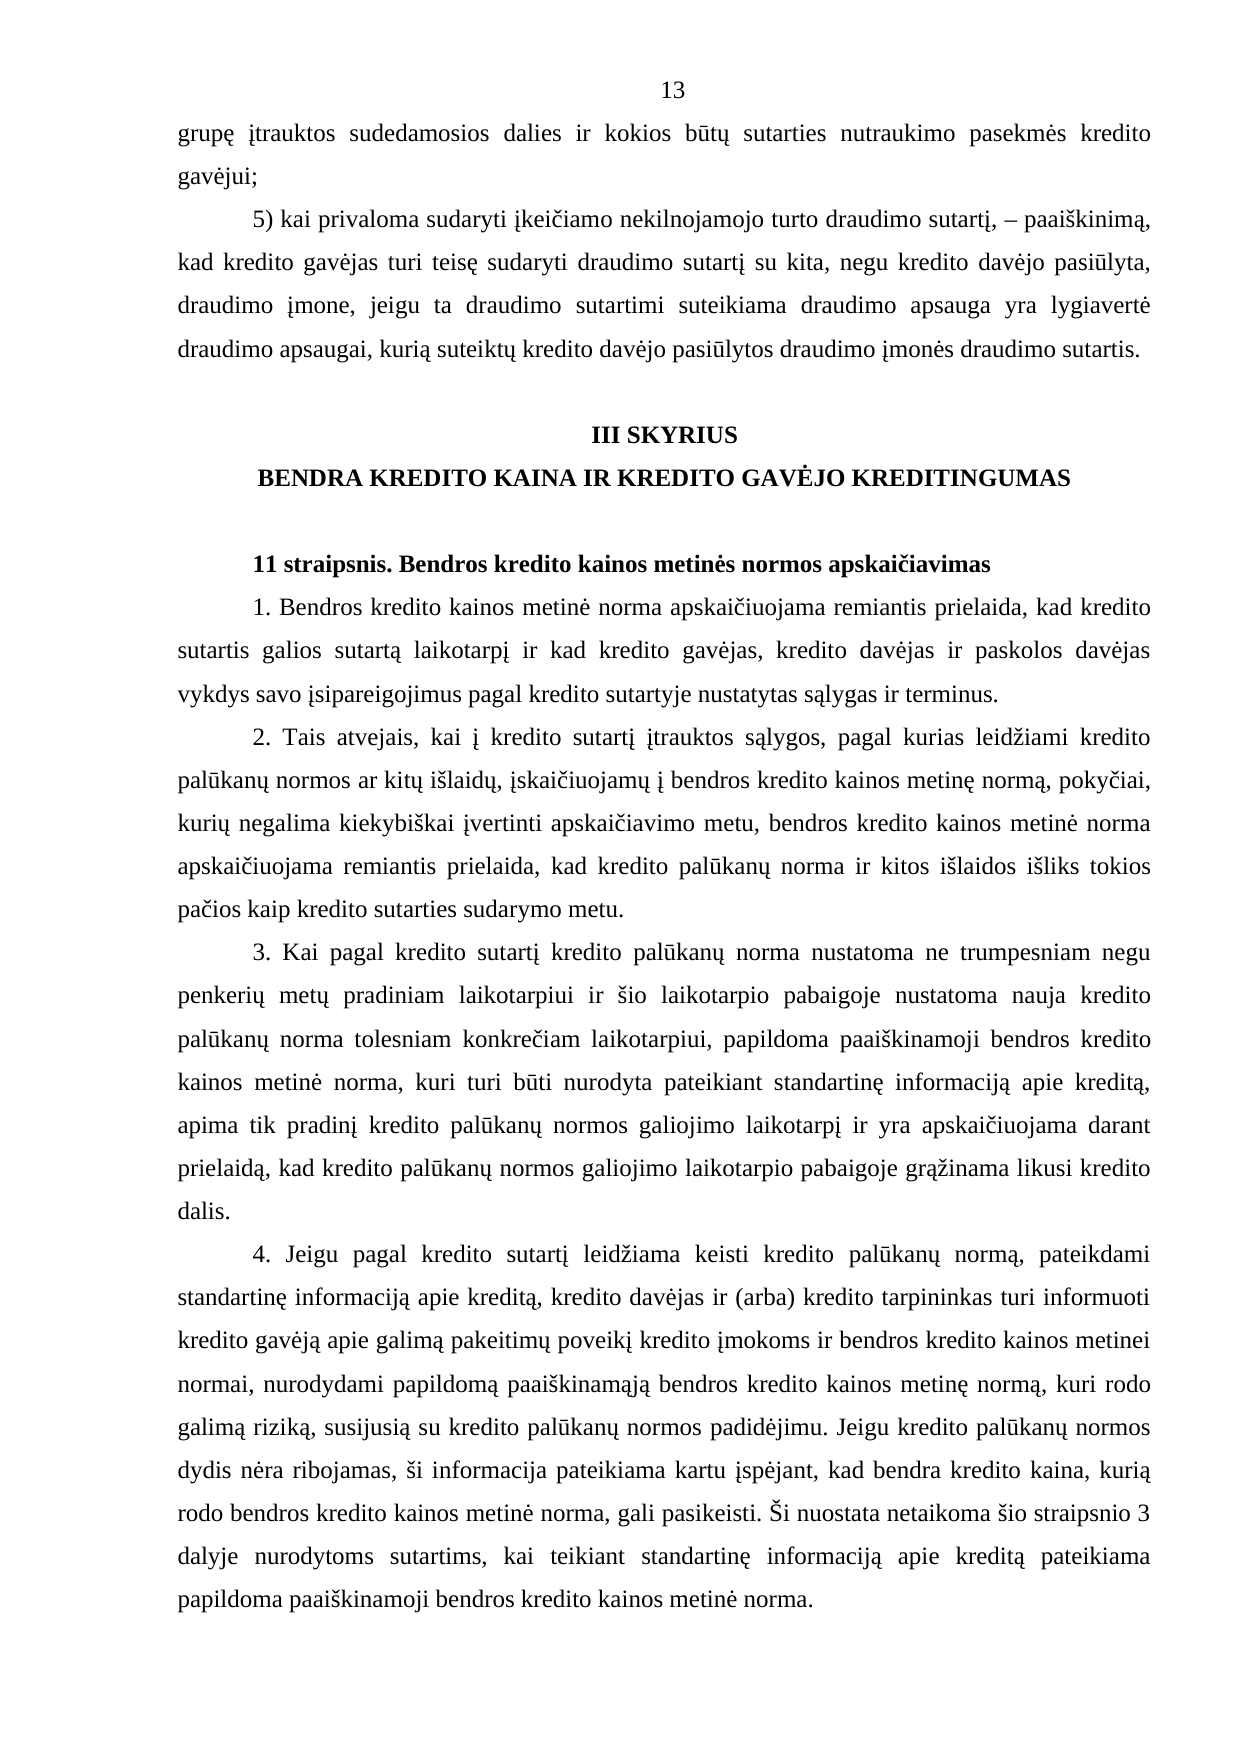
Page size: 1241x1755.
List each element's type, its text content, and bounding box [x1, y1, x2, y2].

text 1. Bendros kredito kainos metinė norma apskaičiuojama remiantis prielaida, kad kredito sutartis galios sutartą laikotarpį ir kad kredito gavėjas, kredito davėjas ir paskolos davėjas vykdys savo įsipareigojimus pagal kredito sutartyje nustatytas sąlygas ir terminus. [177, 592, 1152, 707]
text 11 straipsnis. Bendros kredito kainos metinės normos apskaičiavimas [177, 549, 1152, 578]
text 4. Jeigu pagal kredito sutartį leidžiama keisti kredito palūkanų normą, pateikdami standartinę informaciją apie kreditą, kredito davėjas ir (arba) kredito tarpininkas turi informuoti kredito gavėją apie galimą pakeitimų poveikį kredito įmokoms ir bendros kredito kainos metinei normai, nurodydami papildomą paaiškinamąją bendros kredito kainos metinę normą, kuri rodo galimą riziką, susijusią su kredito palūkanų normos padidėjimu. Jeigu kredito palūkanų normos dydis nėra ribojamas, ši informacija pateikiama kartu įspėjant, kad bendra kredito kaina, kurią rodo bendros kredito kainos metinė norma, gali pasikeisti. Ši nuostata netaikoma šio straipsnio 3 dalyje nurodytoms sutartims, kai teikiant standartinę informaciją apie kreditą pateikiama papildoma paaiškinamoji bendros kredito kainos metinė norma. [177, 1239, 1152, 1613]
text grupę įtrauktos sudedamosios dalies ir kokios būtų sutarties nutraukimo pasekmės kredito gavėjui; [177, 118, 1152, 190]
text BENDRA KREDITO KAINA IR KREDITO GAVĖJO KREDITINGUMAS [177, 463, 1152, 492]
text III SKYRIUS [177, 420, 1152, 449]
text 3. Kai pagal kredito sutartį kredito palūkanų norma nustatoma ne trumpesniam negu penkerių metų pradiniam laikotarpiui ir šio laikotarpio pabaigoje nustatoma nauja kredito palūkanų norma tolesniam konkrečiam laikotarpiui, papildoma paaiškinamoji bendros kredito kainos metinė norma, kuri turi būti nurodyta pateikiant standartinę informaciją apie kreditą, apima tik pradinį kredito palūkanų normos galiojimo laikotarpį ir yra apskaičiuojama darant prielaidą, kad kredito palūkanų normos galiojimo laikotarpio pabaigoje grąžinama likusi kredito dalis. [177, 937, 1152, 1225]
text 5) kai privaloma sudaryti įkeičiamo nekilnojamojo turto draudimo sutartį, – paaiškinimą, kad kredito gavėjas turi teisę sudaryti draudimo sutartį su kita, negu kredito davėjo pasiūlyta, draudimo įmone, jeigu ta draudimo sutartimi suteikiama draudimo apsauga yra lygiavertė draudimo apsaugai, kurią suteiktų kredito davėjo pasiūlytos draudimo įmonės draudimo sutartis. [177, 204, 1152, 362]
text 2. Tais atvejais, kai į kredito sutartį įtrauktos sąlygos, pagal kurias leidžiami kredito palūkanų normos ar kitų išlaidų, įskaičiuojamų į bendros kredito kainos metinę normą, pokyčiai, kurių negalima kiekybiškai įvertinti apskaičiavimo metu, bendros kredito kainos metinė norma apskaičiuojama remiantis prielaida, kad kredito palūkanų norma ir kitos išlaidos išliks tokios pačios kaip kredito sutarties sudarymo metu. [177, 722, 1152, 923]
